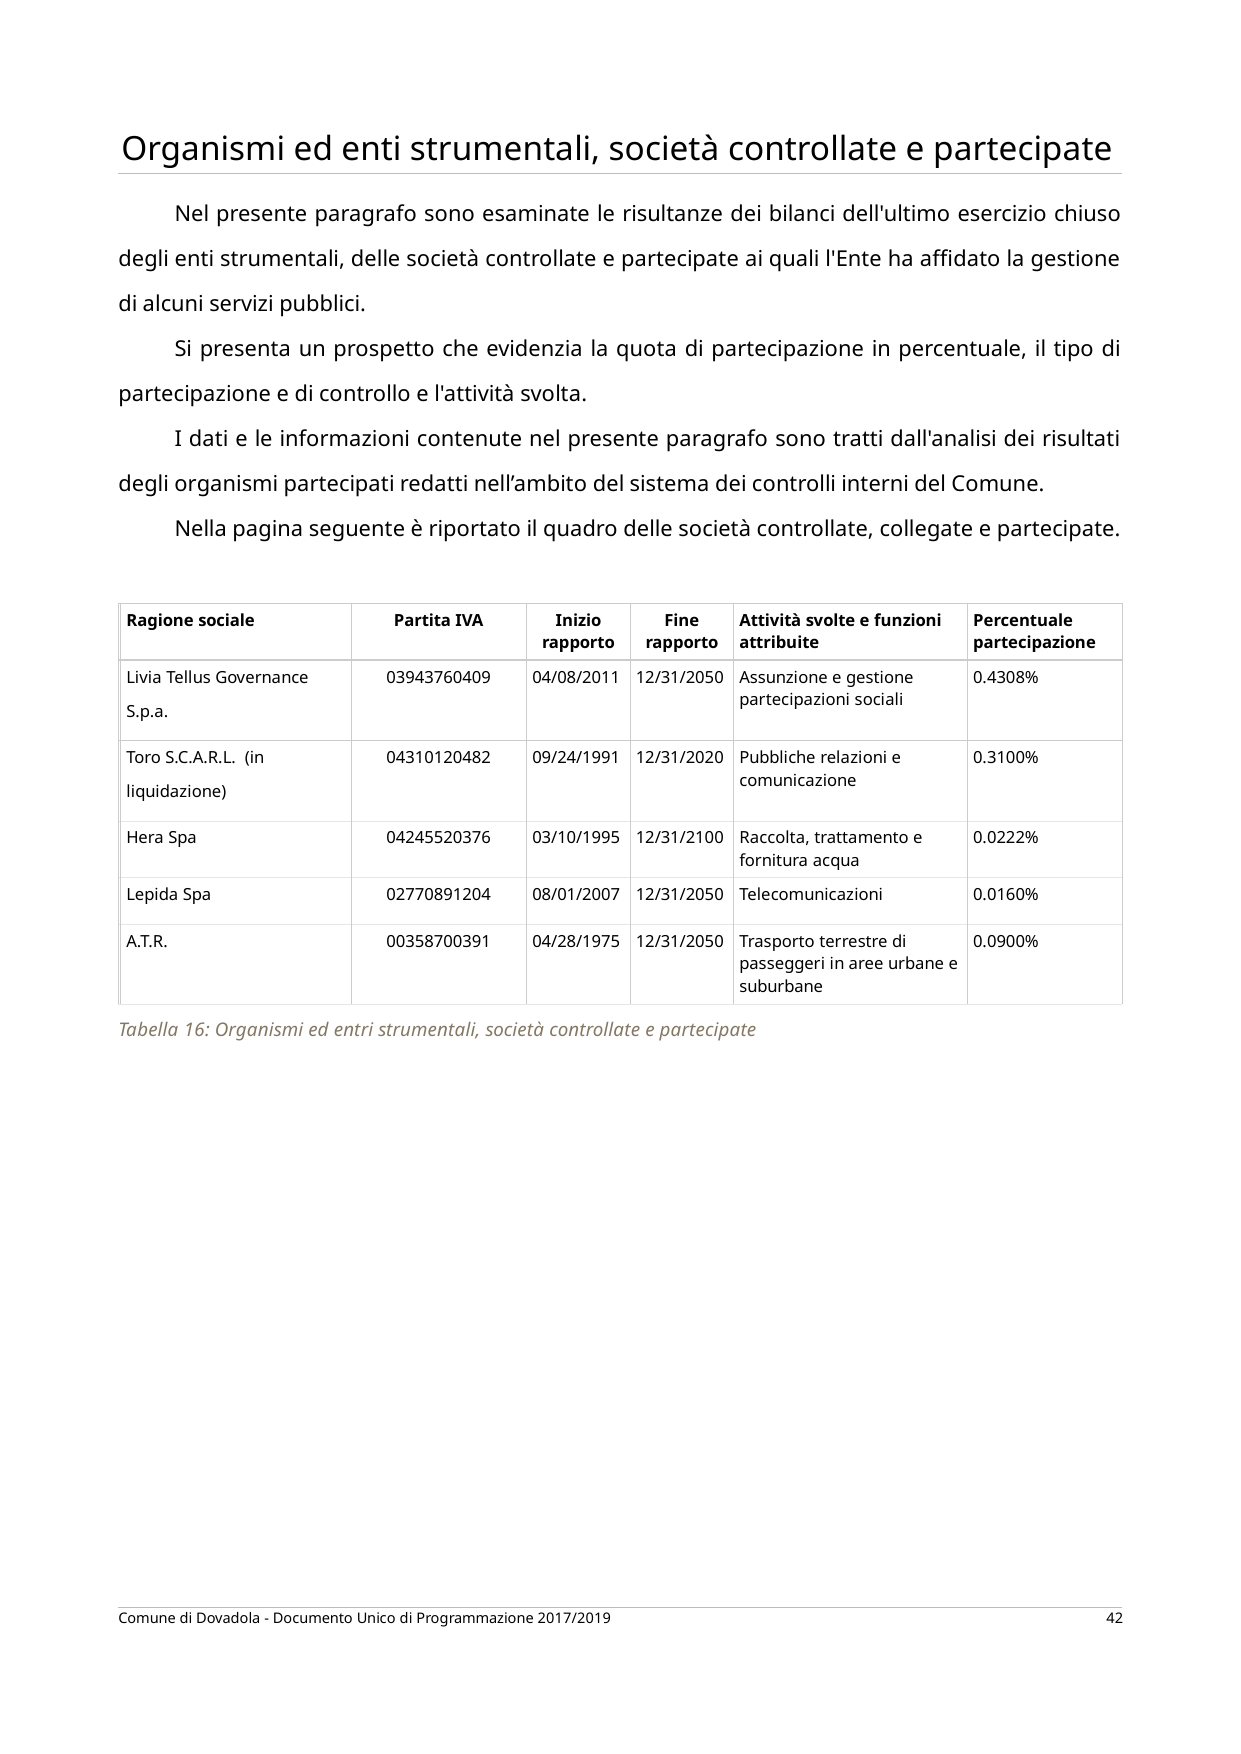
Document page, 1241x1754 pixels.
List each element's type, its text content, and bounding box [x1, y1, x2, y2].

table_cell Telecomunicazioni [734, 878, 967, 924]
table_cell 31/12/2050 [631, 661, 733, 740]
table_cell 31/12/2050 [631, 925, 733, 1004]
table_header Ragione sociale [121, 604, 351, 659]
table_cell 03943760409 [352, 661, 526, 740]
text Nel presente paragrafo sono esaminate le risultanze dei bilanci dell'ultimo esercizio chiuso degli enti strumentali, delle società controllate e partecipate ai quali l'Ente ha affidato la gestione di alcuni servizi pubblici. [118, 198, 1122, 318]
table_cell Pubbliche relazioni e comunicazione [734, 741, 967, 821]
table_cell Hera Spa [121, 822, 351, 877]
table_cell 10/03/1995 [527, 822, 630, 877]
table_header Fine rapporto [631, 604, 733, 659]
table_cell 28/04/1975 [527, 925, 630, 1004]
table_cell Livia Tellus Governance S.p.a. [121, 661, 351, 740]
table_cell 0,0160% [968, 878, 1122, 924]
text Organismi ed enti strumentali, società controllate e partecipate [118, 121, 1122, 173]
table_cell 04310120482 [352, 741, 526, 821]
table_cell Trasporto terrestre di passeggeri in aree urbane e suburbane [734, 925, 967, 1004]
table_cell Lepida Spa [121, 878, 351, 924]
table_cell 0,3100% [968, 741, 1122, 821]
table_cell 08/04/2011 [527, 661, 630, 740]
table_cell 31/12/2100 [631, 822, 733, 877]
table_header Inizio rapporto [527, 604, 630, 659]
table_cell 31/12/2020 [631, 741, 733, 821]
table_cell 02770891204 [352, 878, 526, 924]
text Nella pagina seguente è riportato il quadro delle società controllate, collegate e partecipate. [118, 513, 1122, 543]
table_cell 04245520376 [352, 822, 526, 877]
table_header Attività svolte e funzioni attribuite [734, 604, 967, 659]
table_header Percentuale partecipazione [968, 604, 1122, 659]
table_cell 0,0900% [968, 925, 1122, 1004]
table_cell 00358700391 [352, 925, 526, 1004]
text I dati e le informazioni contenute nel presente paragrafo sono tratti dall'analisi dei risultati degli organismi partecipati redatti nell’ambito del sistema dei controlli interni del Comune. [118, 423, 1122, 498]
table_cell Raccolta, trattamento e fornitura acqua [734, 822, 967, 877]
table_cell 0,0222% [968, 822, 1122, 877]
table_cell 31/12/2050 [631, 878, 733, 924]
table_cell A.T.R. [121, 925, 351, 1004]
table_cell 01/08/2007 [527, 878, 630, 924]
text Tabella 16: Organismi ed entri strumentali, società controllate e partecipate [118, 1016, 1122, 1042]
text Si presenta un prospetto che evidenzia la quota di partecipazione in percentuale, il tipo di partecipazione e di controllo e l'attività svolta. [118, 333, 1122, 408]
table_cell 0,4308% [968, 661, 1122, 740]
table_cell Assunzione e gestione partecipazioni sociali [734, 661, 967, 740]
table_header Partita IVA [352, 604, 526, 659]
table_cell 24/09/1991 [527, 741, 630, 821]
table_cell Toro S.C.A.R.L. (in liquidazione) [121, 741, 351, 821]
